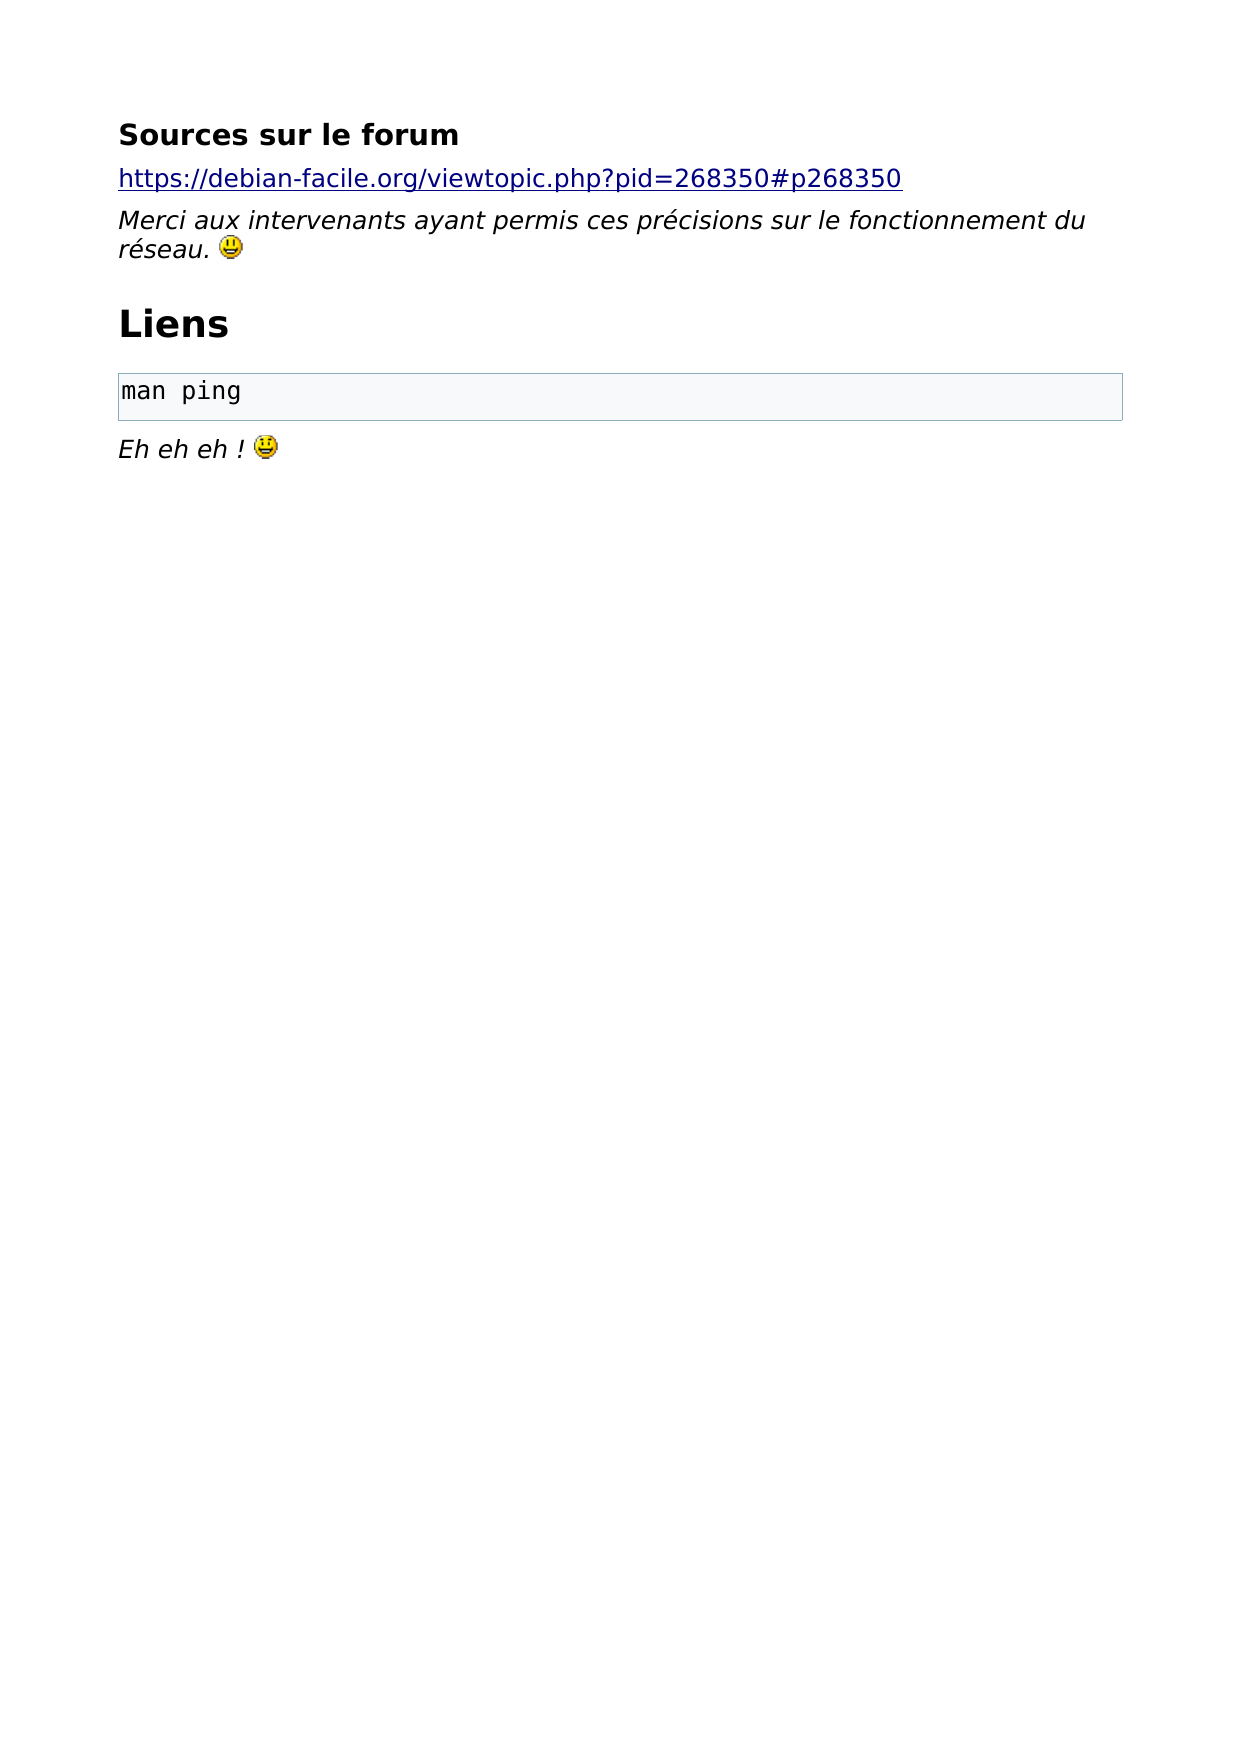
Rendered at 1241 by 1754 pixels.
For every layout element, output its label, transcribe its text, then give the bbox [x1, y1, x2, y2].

text Merci aux intervenants ayant permis ces précisions sur le fonctionnement du réseau. [118, 206, 1122, 265]
subtitle Sources sur le forum [118, 118, 1122, 152]
subtitle Liens [118, 302, 1122, 346]
picture [254, 435, 278, 459]
text Eh eh eh ! [118, 435, 1122, 464]
text https://debian-facile.org/viewtopic.php?pid=268350#p268350 [118, 164, 1122, 194]
table_header man ping [119, 374, 1122, 420]
picture [219, 235, 243, 259]
